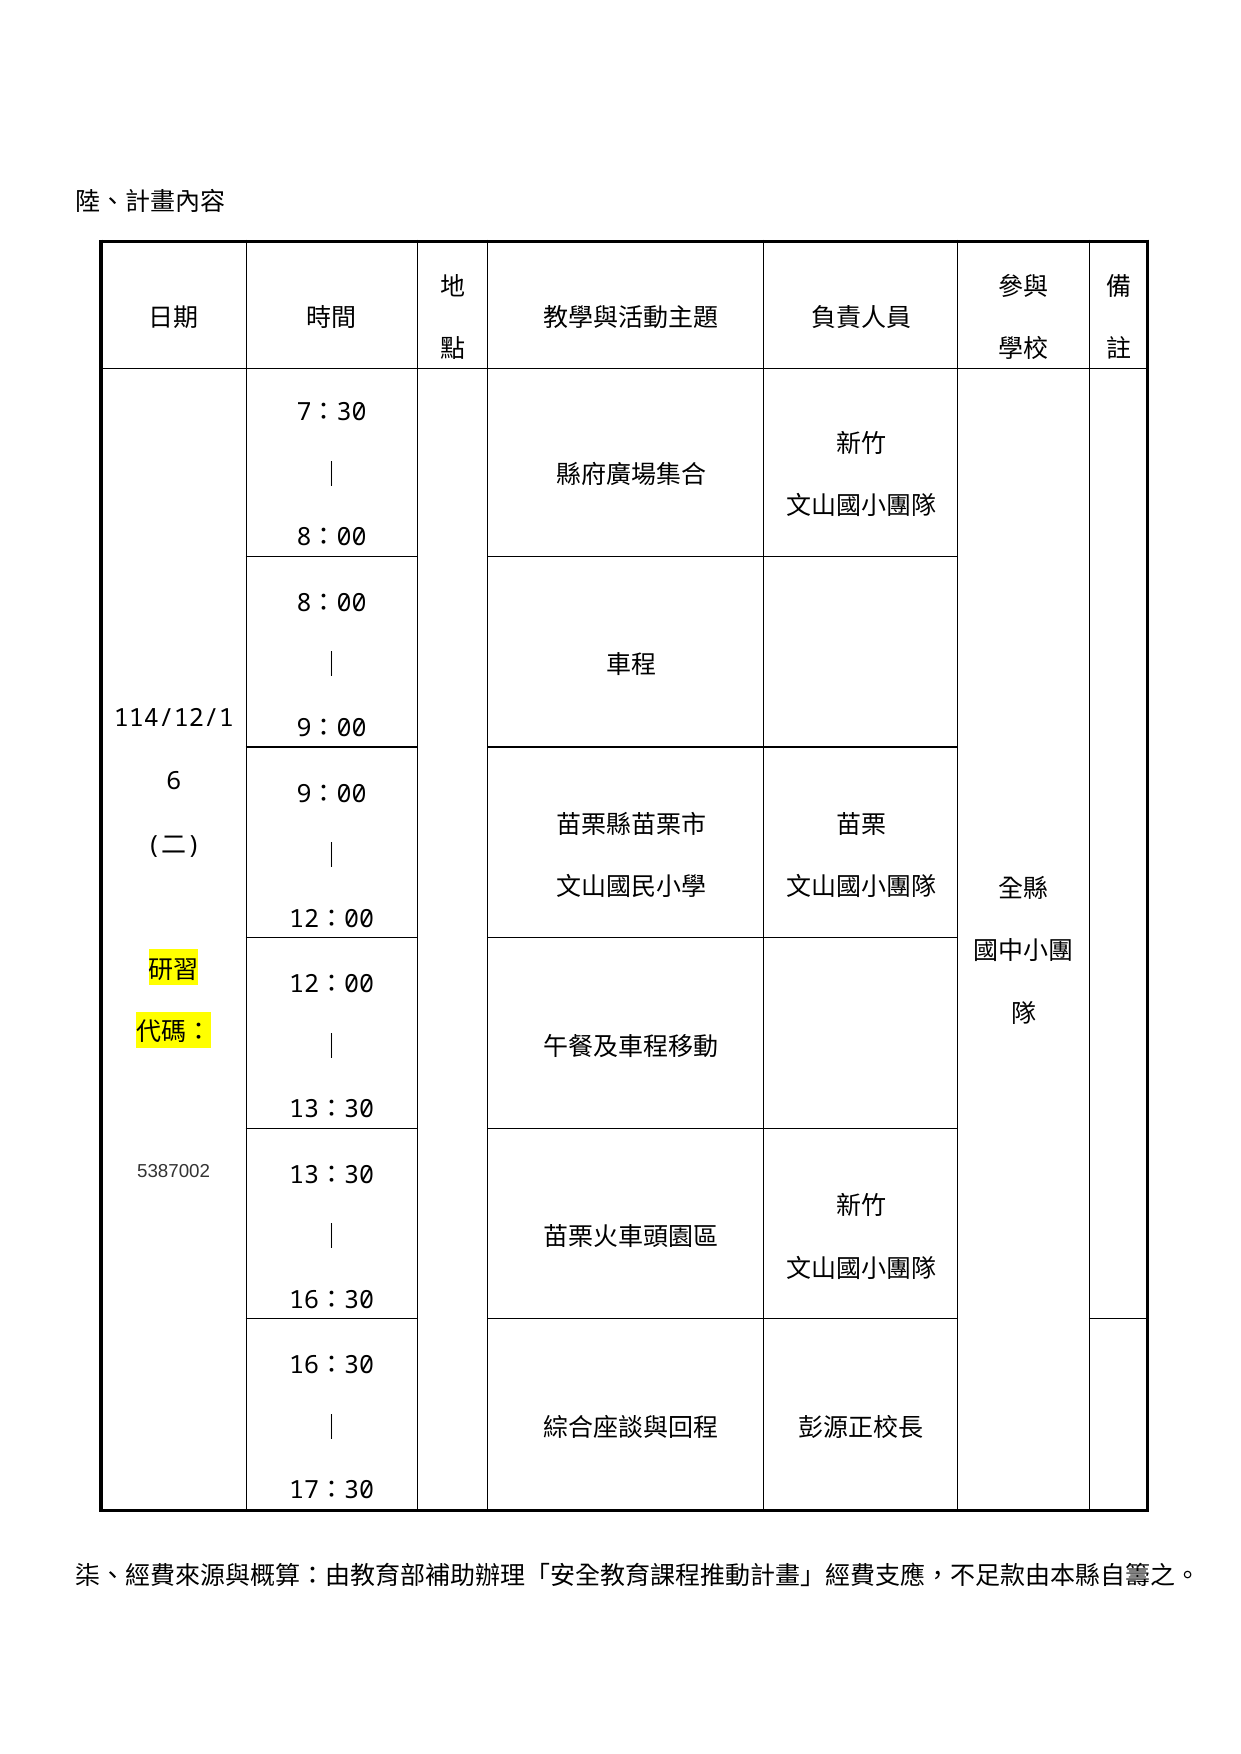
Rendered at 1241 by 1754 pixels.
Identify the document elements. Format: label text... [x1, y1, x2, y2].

table_cell 13：30 ｜ 16：30 [247, 1129, 417, 1318]
table_cell 車程 [488, 557, 763, 746]
table_cell 彭源正校長 [764, 1319, 957, 1509]
table_cell 新竹 文山國小團隊 [764, 369, 957, 556]
table_cell [1090, 1319, 1146, 1509]
table_cell 12：00 ｜ 13：30 [247, 938, 417, 1128]
table_cell 7：30 ｜ 8：00 [247, 369, 417, 556]
table_cell [1090, 369, 1146, 1318]
table_cell 114/12/16 (二) 研習 代碼： 5387002 [103, 369, 246, 1509]
table_header 負責人員 [764, 243, 957, 368]
text 陸、計畫內容 [75, 158, 1165, 221]
table_header 參與 學校 [958, 243, 1089, 368]
table_cell [764, 557, 957, 746]
table_cell 全縣 國中小團隊 [958, 369, 1089, 1509]
table_header 教學與活動主題 [488, 243, 763, 368]
table_cell 苗栗縣苗栗市 文山國民小學 [488, 748, 763, 937]
table_header 地點 [418, 243, 487, 368]
list 柒、經費來源與概算：由教育部補助辦理「安全教育課程推動計畫」經費支應，不足款由本縣自籌之。 [75, 1532, 1184, 1594]
table_header 時間 [247, 243, 417, 368]
table_cell [418, 369, 487, 1509]
table_header 備註 [1090, 243, 1146, 368]
table_cell 綜合座談與回程 [488, 1319, 763, 1509]
table_cell 縣府廣場集合 [488, 369, 763, 556]
table_header 日期 [103, 243, 246, 368]
table_cell 新竹 文山國小團隊 [764, 1129, 957, 1318]
table_cell 9：00 ｜ 12：00 [247, 748, 417, 937]
table_cell 苗栗 文山國小團隊 [764, 748, 957, 937]
table_cell 苗栗火車頭園區 [488, 1129, 763, 1318]
table_cell 午餐及車程移動 [488, 938, 763, 1128]
table_cell 8：00 ｜ 9：00 [247, 557, 417, 746]
table_cell [764, 938, 957, 1128]
table_cell 16：30 ｜ 17：30 [247, 1319, 417, 1509]
